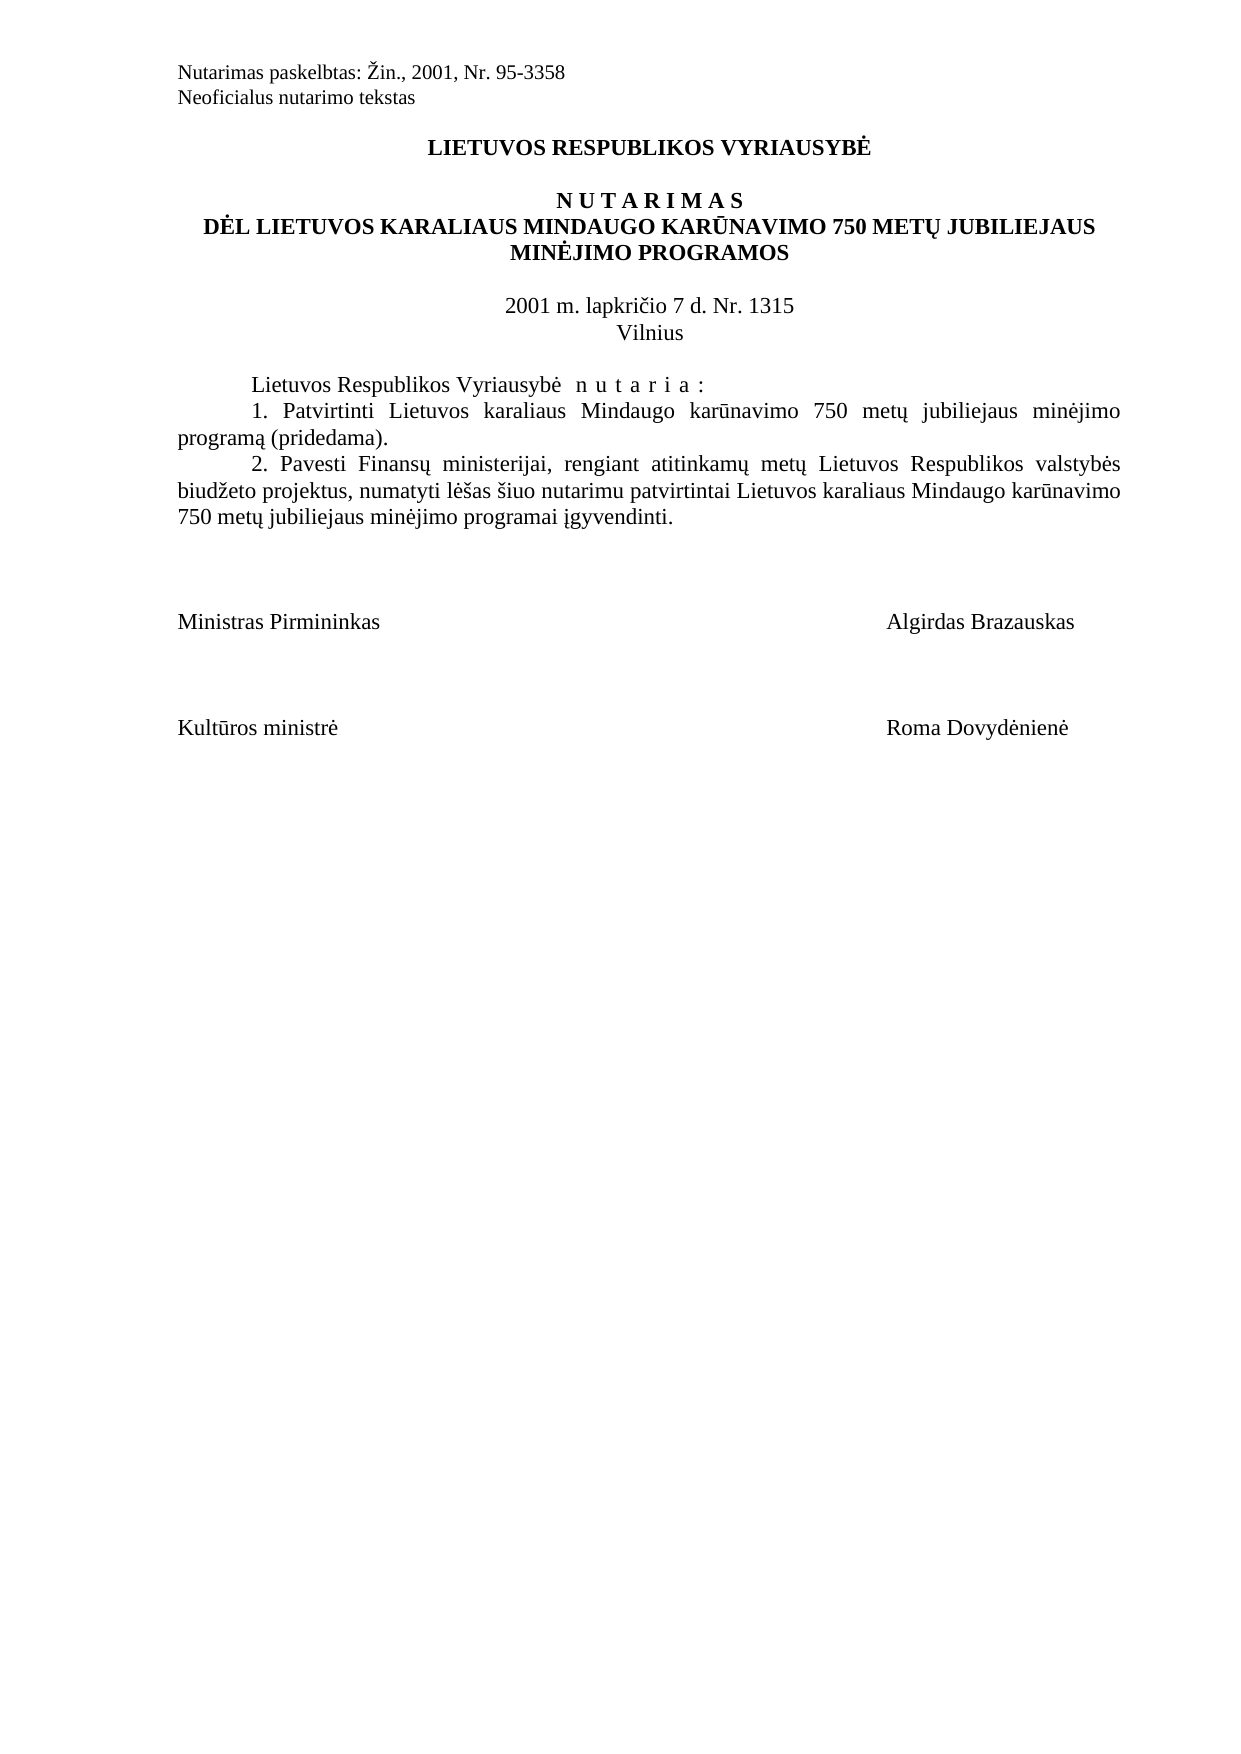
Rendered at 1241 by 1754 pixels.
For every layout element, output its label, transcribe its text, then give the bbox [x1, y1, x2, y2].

subtitle N U T A R I M A S [177, 187, 1122, 213]
text 2001 m. lapkričio 7 d. Nr. 1315 [177, 292, 1122, 318]
text Ministras Pirmininkas Algirdas Brazauskas [177, 608, 1122, 635]
text Neoficialus nutarimo tekstas [177, 84, 1122, 109]
text Kultūros ministrė Roma Dovydėnienė [177, 714, 1122, 740]
text 1. Patvirtinti Lietuvos karaliaus Mindaugo karūnavimo 750 metų jubiliejaus minėjimo programą (pridedama). [177, 398, 1122, 450]
subtitle DĖL Lietuvos karaliaus Mindaugo karūnavimo 750 metų jubiliejaus minėjimo programos [177, 213, 1122, 266]
text Nutarimas paskelbtas: Žin., 2001, Nr. 95-3358 [177, 59, 1122, 84]
text Vilnius [177, 318, 1122, 345]
text 2. Pavesti Finansų ministerijai, rengiant atitinkamų metų Lietuvos Respublikos valstybės biudžeto projektus, numatyti lėšas šiuo nutarimu patvirtintai Lietuvos karaliaus Mindaugo karūnavimo 750 metų jubiliejaus minėjimo programai įgyvendinti. [177, 450, 1122, 529]
text Lietuvos Respublikos Vyriausybė nutaria: [177, 371, 1122, 398]
subtitle LIETUVOS RESPUBLIKOS VYRIAUSYBĖ [177, 134, 1122, 160]
